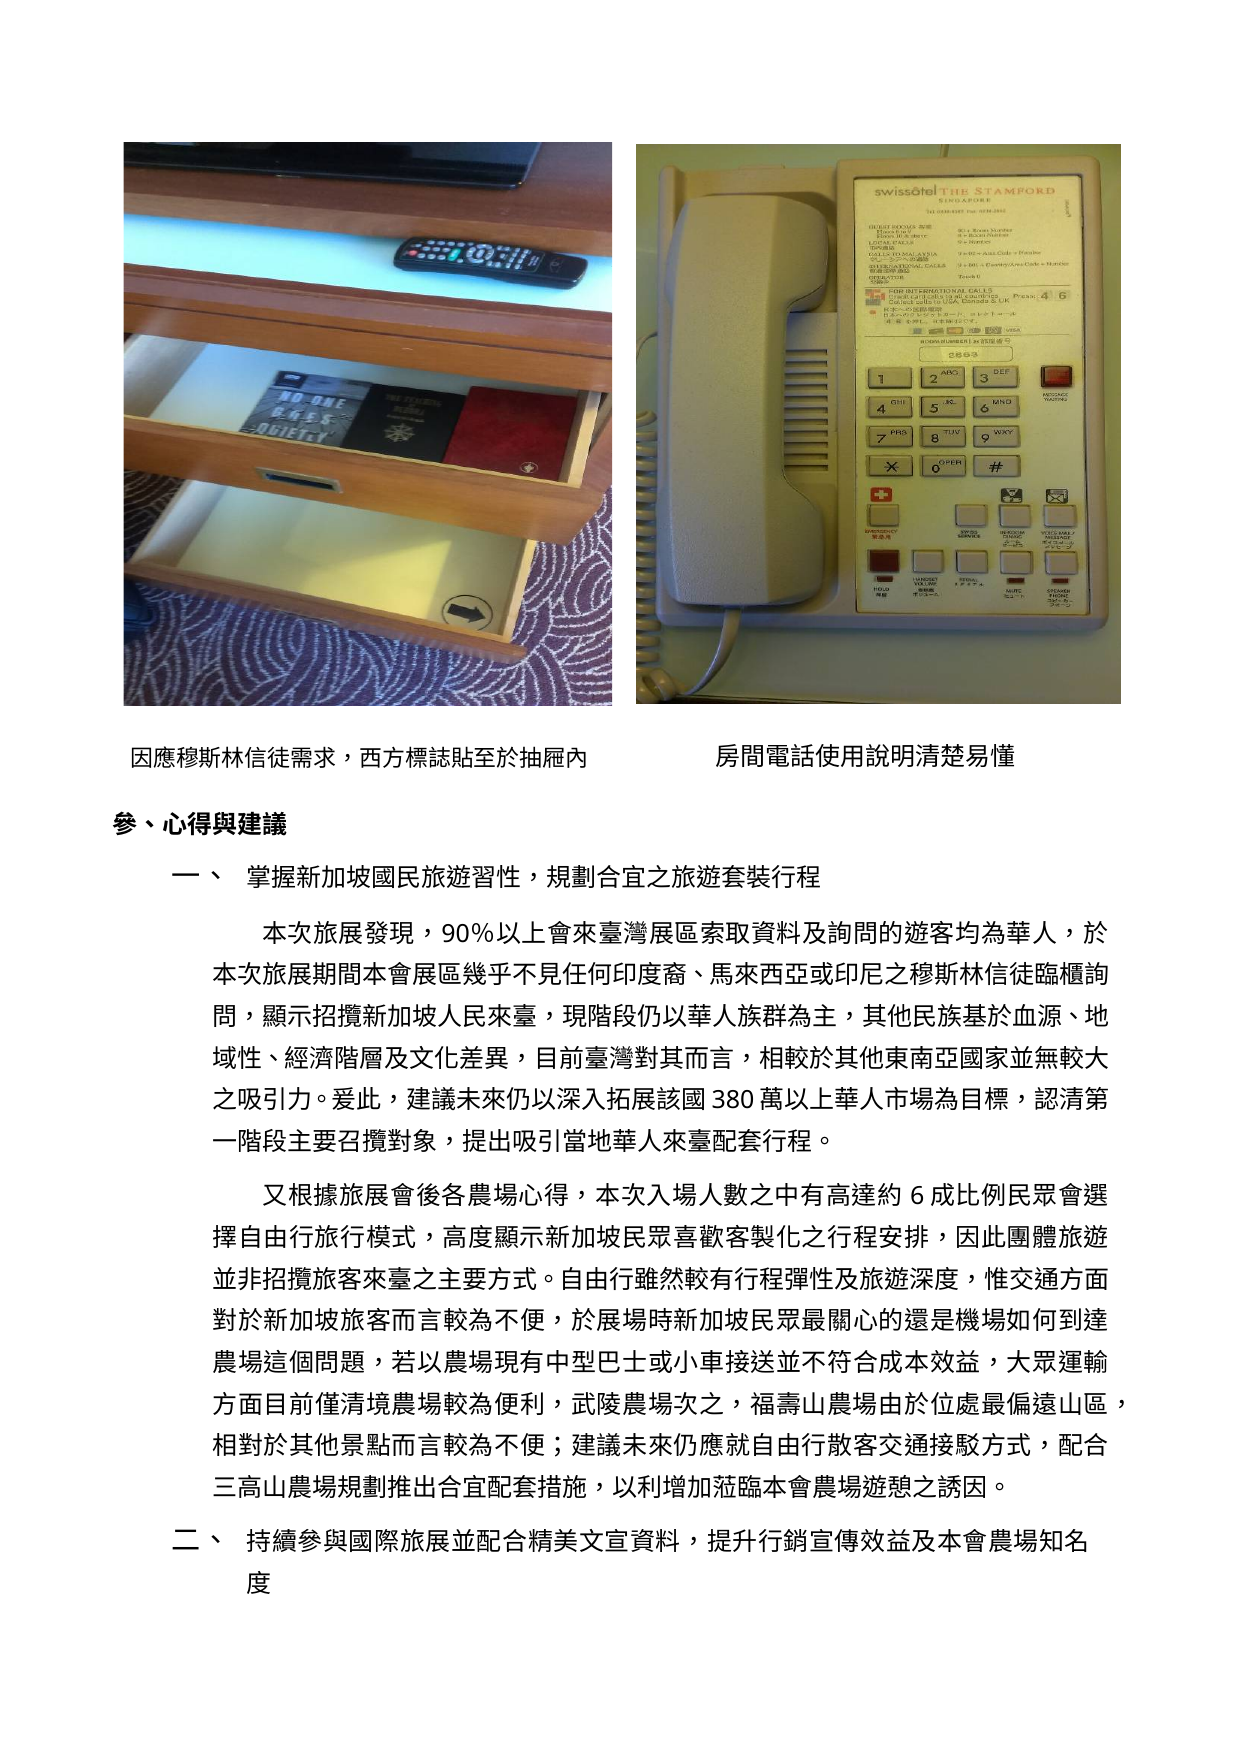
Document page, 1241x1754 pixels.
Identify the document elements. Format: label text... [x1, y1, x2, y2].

table_cell [112, 130, 625, 718]
picture [636, 144, 1121, 704]
text 又根據旅展會後各農場心得，本次入場人數之中有高達約6成比例民眾會選擇自由行旅行模式，高度顯示新加坡民眾喜歡客製化之行程安排，因此團體旅遊並非招攬旅客來臺之主要方式。自由行雖然較有行程彈性及旅遊深度，惟交通方面對於新加坡旅客而言較為不便，於展場時新加坡民眾最關心的還是機場如何到達農場這個問題，若以農場現有中型巴士或小車接送並不符合成本效益，大眾運輸方面目前僅清境農場較為便利，武陵農場次之，福壽山農場由於位處最偏遠山區，相對於其他景點而言較為不便；建議未來仍應就自由行散客交通接駁方式，配合三高山農場規劃推出合宜配套措施，以利增加蒞臨本會農場遊憩之誘因。 [212, 1170, 1109, 1504]
picture [123, 142, 613, 706]
subtitle 參、心得與建議 [112, 799, 1091, 841]
table_cell 房間電話使用說明清楚易懂 [625, 718, 1125, 786]
table_cell [625, 130, 1125, 718]
table_cell 因應穆斯林信徒需求，西方標誌貼至於抽屜內 [112, 718, 625, 786]
subtitle 持續參與國際旅展並配合精美文宣資料，提升行銷宣傳效益及本會農場知名度 [172, 1516, 1091, 1600]
text 本次旅展發現，90％以上會來臺灣展區索取資料及詢問的遊客均為華人，於本次旅展期間本會展區幾乎不見任何印度裔、馬來西亞或印尼之穆斯林信徒臨櫃詢問，顯示招攬新加坡人民來臺，現階段仍以華人族群為主，其他民族基於血源、地域性、經濟階層及文化差異，目前臺灣對其而言，相較於其他東南亞國家並無較大之吸引力。爰此，建議未來仍以深入拓展該國380萬以上華人市場為目標，認清第一階段主要召攬對象，提出吸引當地華人來臺配套行程。 [212, 908, 1109, 1158]
subtitle 掌握新加坡國民旅遊習性，規劃合宜之旅遊套裝行程 [172, 853, 1091, 895]
